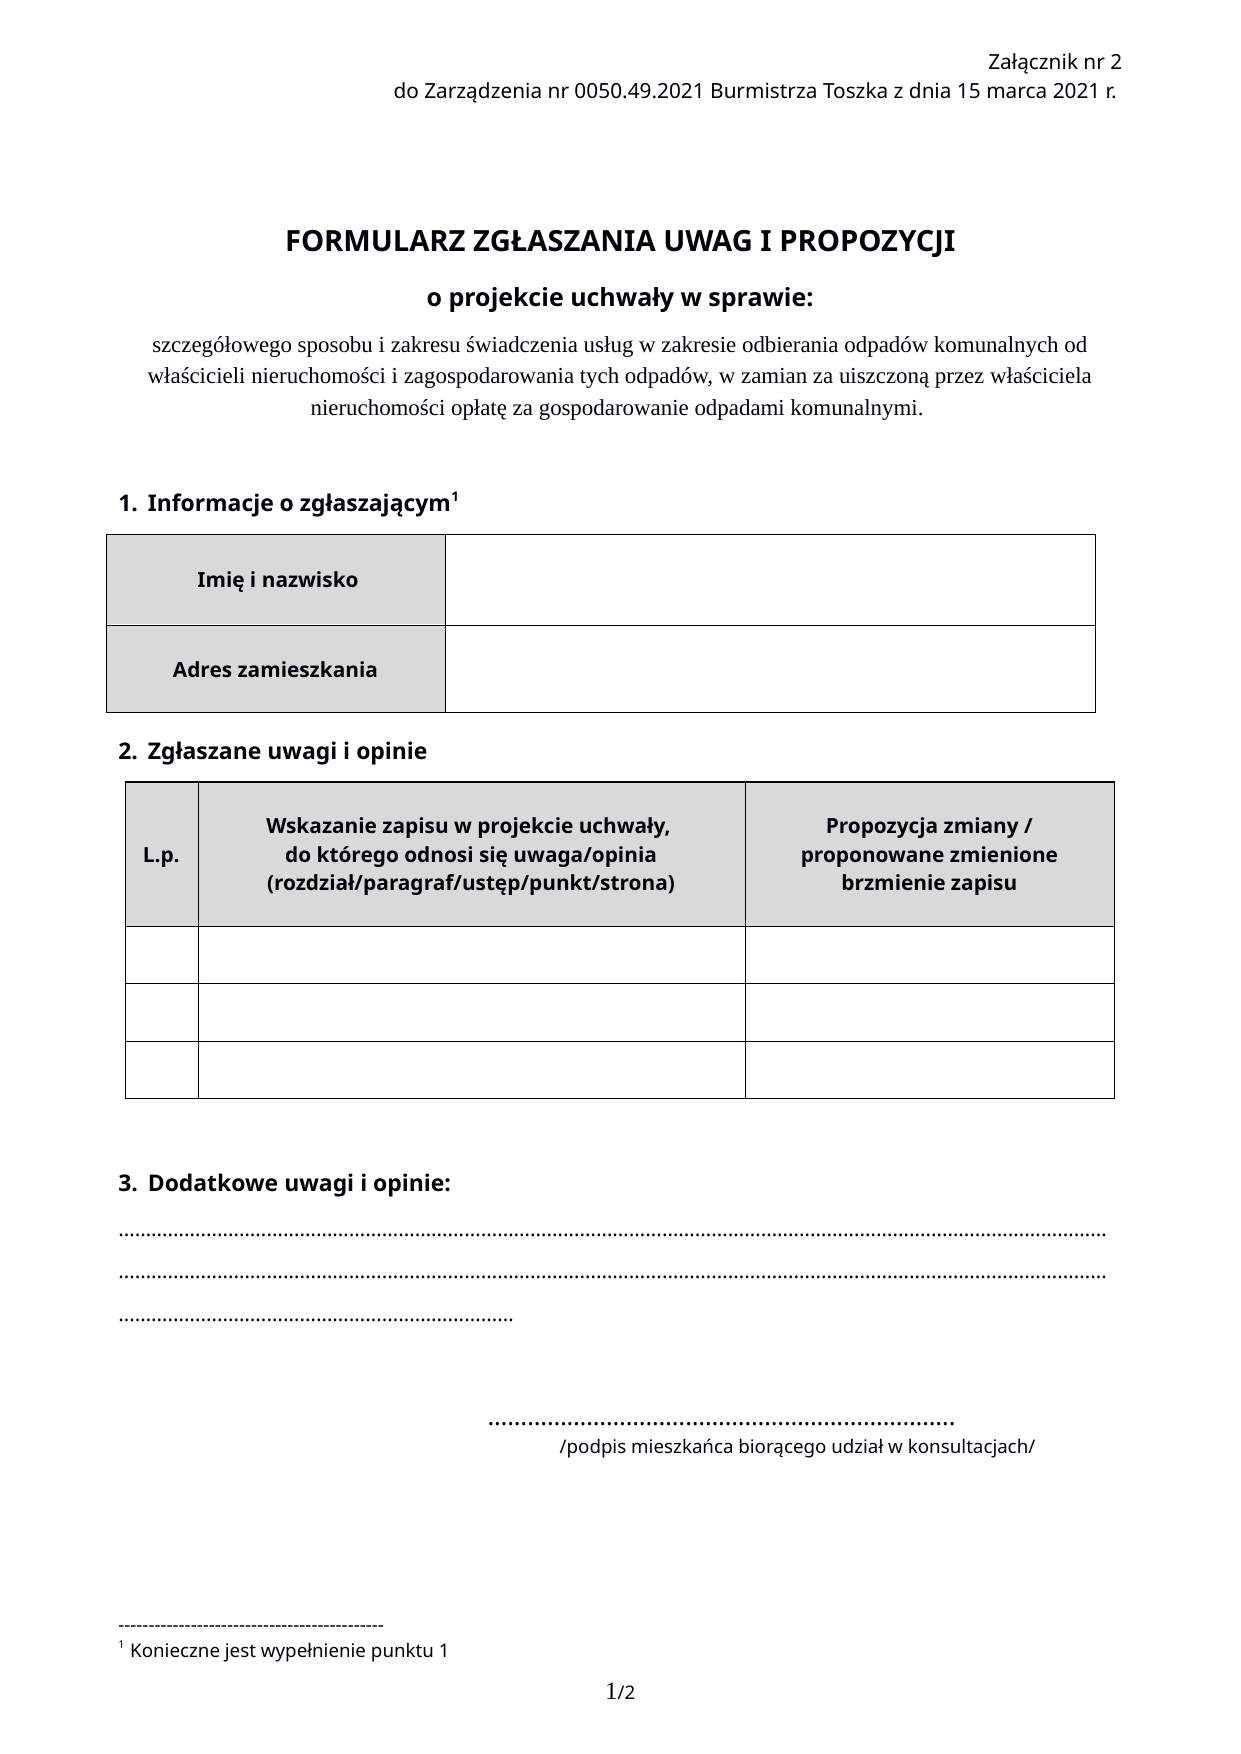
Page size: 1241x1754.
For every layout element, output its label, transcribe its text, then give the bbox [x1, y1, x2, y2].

table_header Imię i nazwisko [107, 535, 445, 624]
table_header Wskazanie zapisu w projekcie uchwały, do którego odnosi się uwaga/opinia (rozdział/paragraf/ustęp/punkt/strona) [199, 783, 745, 926]
list -------------------------------------------- [118, 1612, 1122, 1637]
table_cell [199, 1042, 745, 1098]
text …………………………………………………………….. [487, 1399, 1122, 1433]
table_cell [199, 984, 745, 1041]
list Informacje o zgłaszającym1 [118, 487, 1122, 518]
text FORMULARZ ZGŁASZANIA UWAG I PROPOZYCJI [118, 220, 1122, 260]
text szczegółowego sposobu i zakresu świadczenia usług w zakresie odbierania odpadów komunalnych od właścicieli nieruchomości i zagospodarowania tych odpadów, w zamian za uiszczoną przez właściciela nieruchomości opłatę za gospodarowanie odpadami komunalnymi. [118, 331, 1122, 420]
table_cell Adres zamieszkania [107, 626, 445, 712]
table_cell [446, 626, 1095, 712]
list Zgłaszane uwagi i opinie [118, 734, 1122, 766]
text /podpis mieszkańca biorącego udział w konsultacjach/ [118, 1433, 1122, 1458]
table_cell [199, 927, 745, 983]
table_cell [746, 984, 1114, 1041]
table_header [446, 535, 1095, 624]
text o projekcie uchwały w sprawie: [118, 280, 1122, 314]
table_cell [746, 927, 1114, 983]
table_cell [746, 1042, 1114, 1098]
table_header Propozycja zmiany / proponowane zmienione brzmienie zapisu [746, 783, 1114, 926]
list Dodatkowe uwagi i opinie: [118, 1167, 1122, 1198]
list 1 Konieczne jest wypełnienie punktu 1 [118, 1637, 1122, 1663]
text ……………………………………………………………………………………………………………………………………………………………………………………………………………………………………………………………………………………………………………………………………………………………………………………………… [118, 1214, 1122, 1328]
table_cell [126, 927, 198, 983]
table_cell [126, 984, 198, 1041]
table_header L.p. [126, 783, 198, 926]
table_cell [126, 1042, 198, 1098]
